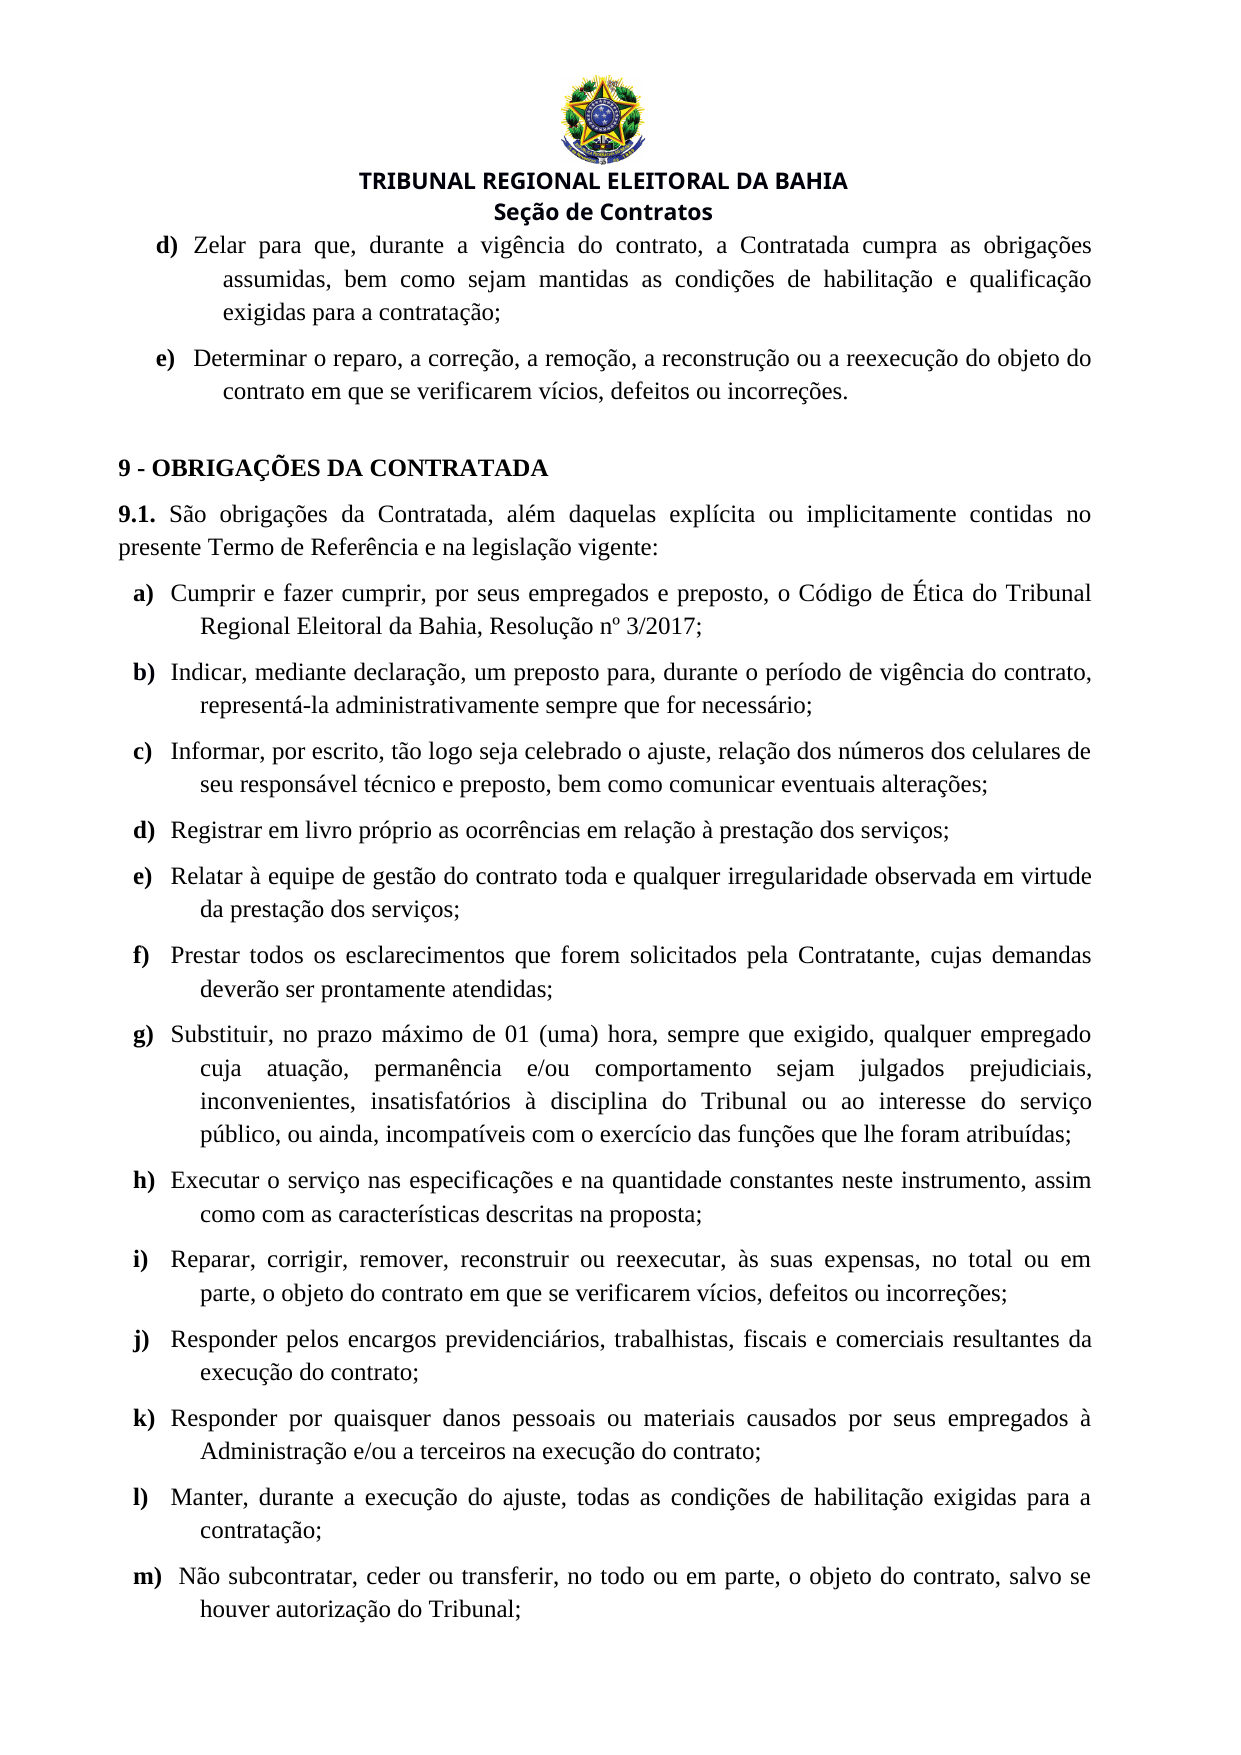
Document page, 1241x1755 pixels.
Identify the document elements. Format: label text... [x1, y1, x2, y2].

list Informar, por escrito, tão logo seja celebrado o ajuste, relação dos números dos celulares de seu responsável técnico e preposto, bem como comunicar eventuais alterações; [133, 733, 1093, 799]
list Não subcontratar, ceder ou transferir, no todo ou em parte, o objeto do contrato, salvo se houver autorização do Tribunal; [133, 1558, 1093, 1624]
list Prestar todos os esclarecimentos que forem solicitados pela Contratante, cujas demandas deverão ser prontamente atendidas; [133, 937, 1093, 1004]
list Manter, durante a execução do ajuste, todas as condições de habilitação exigidas para a contratação; [133, 1479, 1093, 1545]
list Cumprir e fazer cumprir, por seus empregados e preposto, o Código de Ética do Tribunal Regional Eleitoral da Bahia, Resolução nº 3/2017; [133, 574, 1093, 641]
text 9.1. São obrigações da Contratada, além daquelas explícita ou implicitamente contidas no presente Termo de Referência e na legislação vigente: [118, 495, 1093, 562]
text 9 - OBRIGAÇÕES DA CONTRATADA [118, 449, 1093, 483]
list Reparar, corrigir, remover, reconstruir ou reexecutar, às suas expensas, no total ou em parte, o objeto do contrato em que se verificarem vícios, defeitos ou incorreções; [133, 1241, 1093, 1308]
list Relatar à equipe de gestão do contrato toda e qualquer irregularidade observada em virtude da prestação dos serviços; [133, 858, 1093, 924]
list Determinar o reparo, a correção, a remoção, a reconstrução ou a reexecução do objeto do contrato em que se verificarem vícios, defeitos ou incorreções. [156, 340, 1093, 406]
list Executar o serviço nas especificações e na quantidade constantes neste instrumento, assim como com as características descritas na proposta; [133, 1162, 1093, 1229]
list Responder por quaisquer danos pessoais ou materiais causados por seus empregados à Administração e/ou a terceiros na execução do contrato; [133, 1399, 1093, 1466]
list Responder pelos encargos previdenciários, trabalhistas, fiscais e comerciais resultantes da execução do contrato; [133, 1320, 1093, 1387]
list Indicar, mediante declaração, um preposto para, durante o período de vigência do contrato, representá-la administrativamente sempre que for necessário; [133, 654, 1093, 720]
list Zelar para que, durante a vigência do contrato, a Contratada cumpra as obrigações assumidas, bem como sejam mantidas as condições de habilitação e qualificação exigidas para a contratação; [156, 227, 1093, 327]
list Registrar em livro próprio as ocorrências em relação à prestação dos serviços; [133, 812, 1093, 845]
list Substituir, no prazo máximo de 01 (uma) hora, sempre que exigido, qualquer empregado cuja atuação, permanência e/ou comportamento sejam julgados prejudiciais, inconvenientes, insatisfatórios à disciplina do Tribunal ou ao interesse do serviço público, ou ainda, incompatíveis com o exercício das funções que lhe foram atribuídas; [133, 1016, 1093, 1149]
